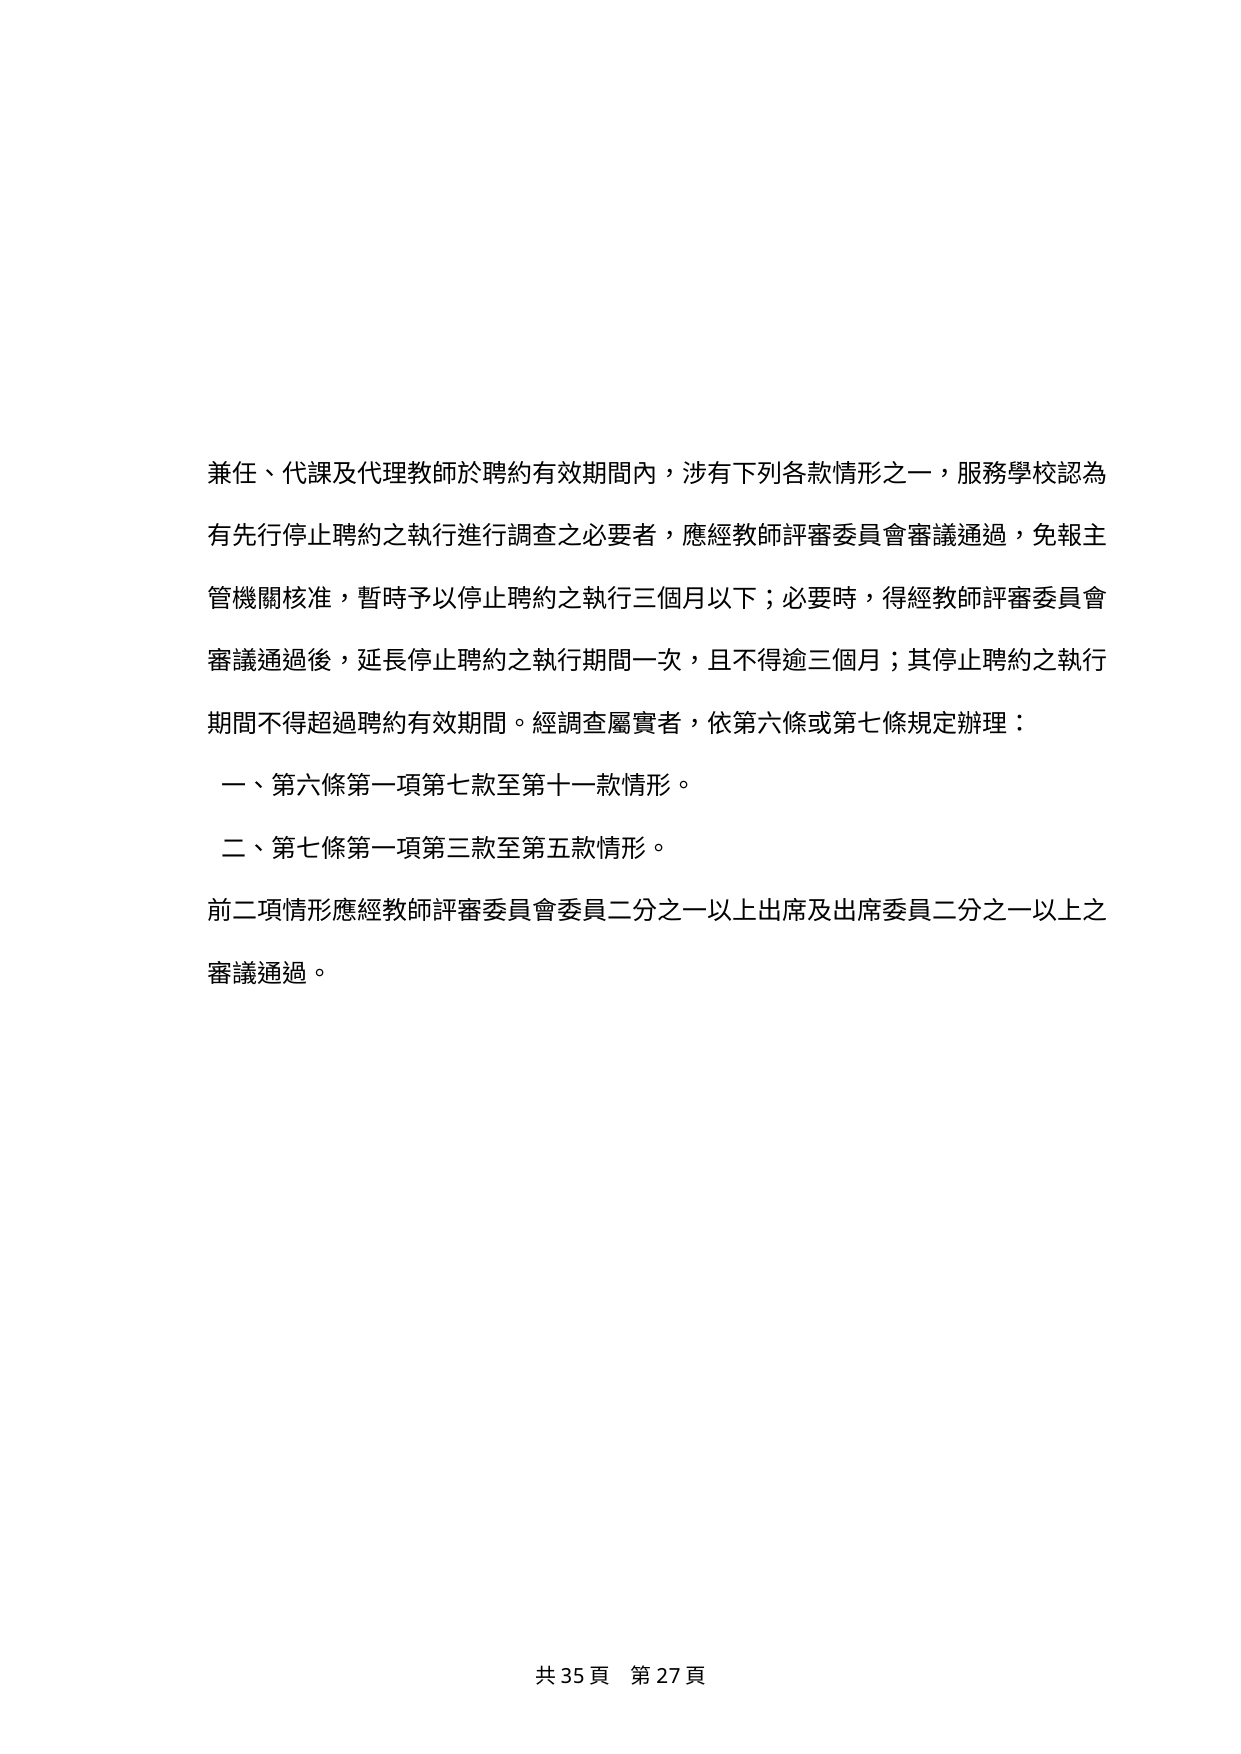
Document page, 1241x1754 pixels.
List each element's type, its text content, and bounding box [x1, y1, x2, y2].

text 二、第七條第一項第三款至第五款情形。 [207, 805, 1122, 867]
text 兼任、代課及代理教師於聘約有效期間內，涉有下列各款情形之一，服務學校認為有先行停止聘約之執行進行調查之必要者，應經教師評審委員會審議通過，免報主管機關核准，暫時予以停止聘約之執行三個月以下；必要時，得經教師評審委員會審議通過後，延長停止聘約之執行期間一次，且不得逾三個月；其停止聘約之執行期間不得超過聘約有效期間。經調查屬實者，依第六條或第七條規定辦理： [207, 430, 1122, 742]
text 一、第六條第一項第七款至第十一款情形。 [207, 742, 1122, 805]
text 前二項情形應經教師評審委員會委員二分之一以上出席及出席委員二分之一以上之審議通過。 [207, 867, 1122, 992]
